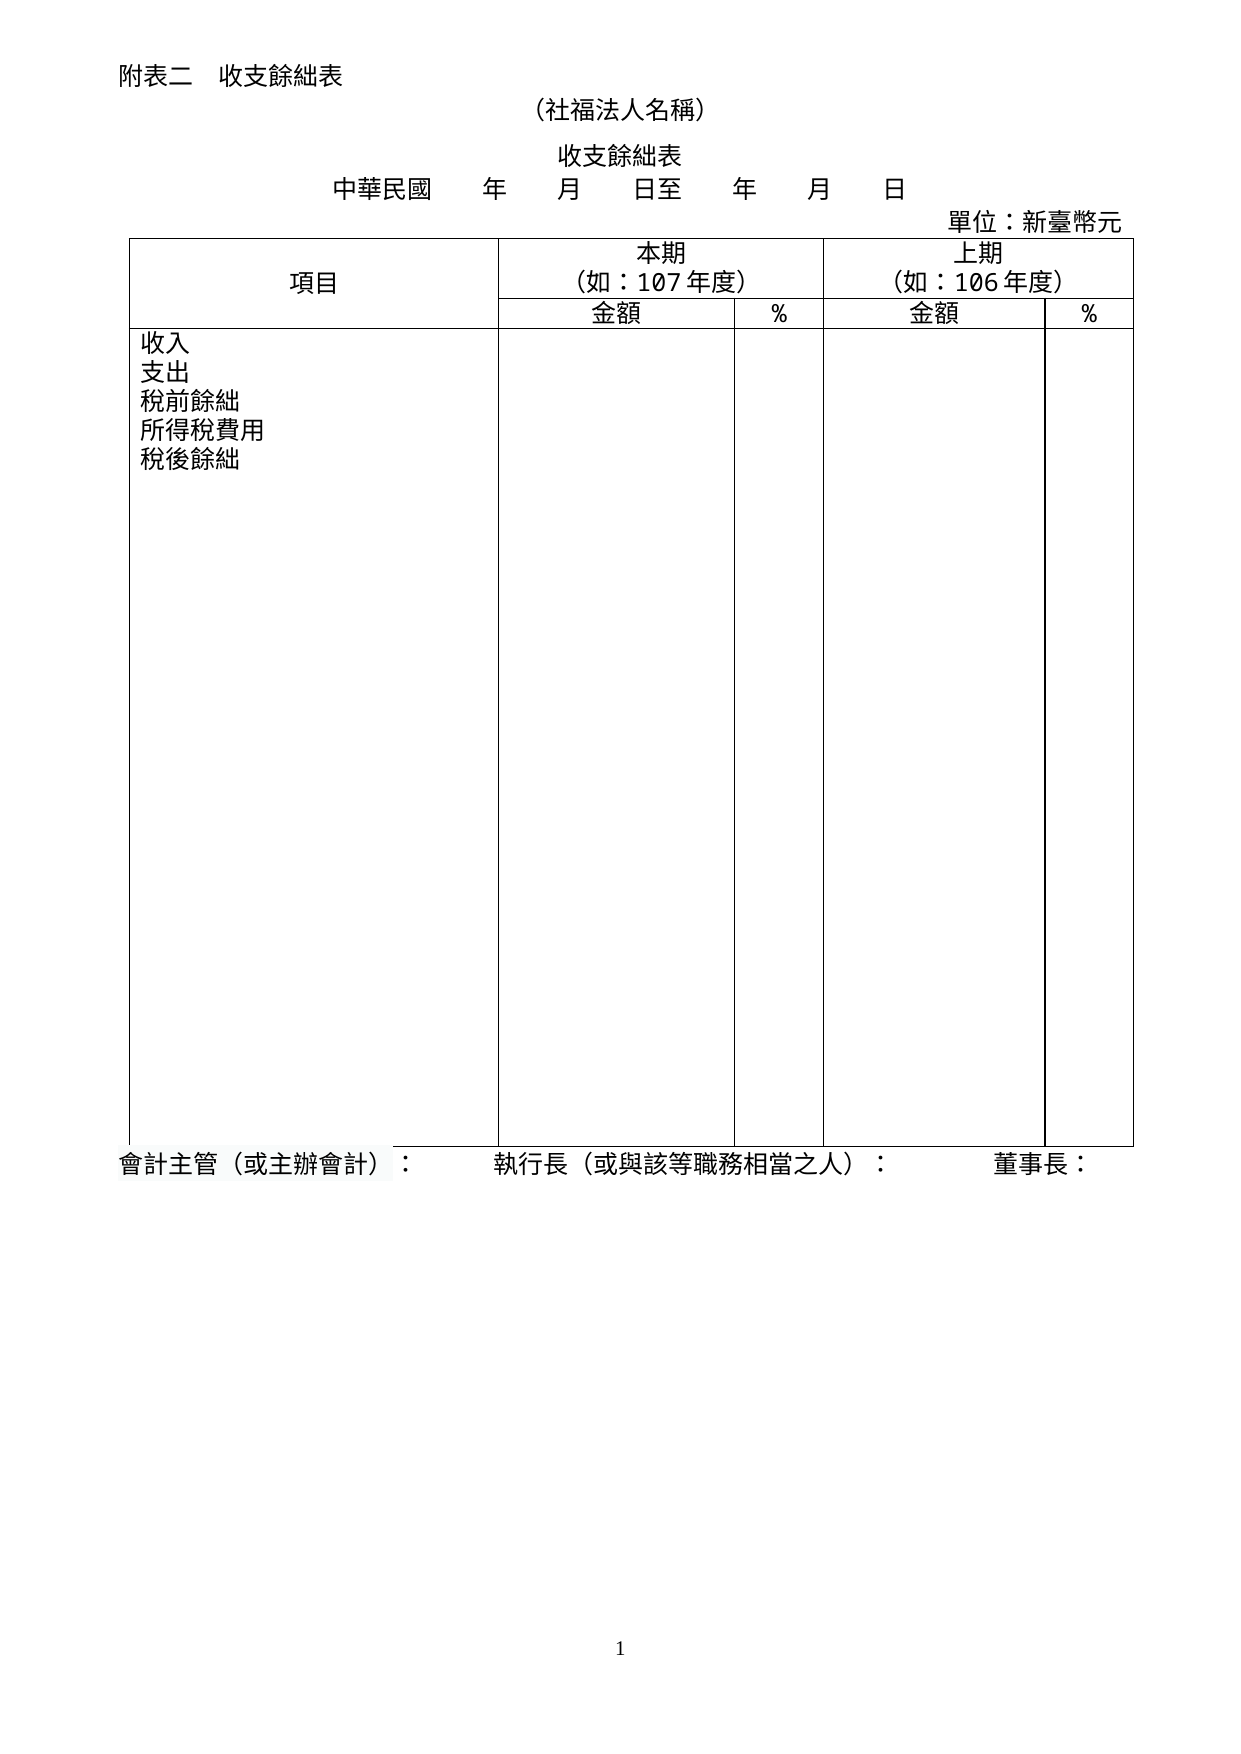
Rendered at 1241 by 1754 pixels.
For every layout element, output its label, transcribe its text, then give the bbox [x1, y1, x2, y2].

table_cell 收入 支出 稅前餘絀 所得稅費用 稅後餘絀 [130, 329, 498, 1146]
text 會計主管（或主辦會計）： 執行長（或與該等職務相當之人）： 董事長： [118, 1147, 1122, 1180]
text 中華民國 年 月 日至 年 月 日 [118, 172, 1122, 205]
table_header 本期 （如：107年度） [499, 239, 823, 298]
text 單位：新臺幣元 [118, 205, 1122, 238]
table_cell 金額 [499, 299, 734, 328]
table_cell [1046, 329, 1133, 1146]
text 附表二 收支餘絀表 [118, 59, 1122, 92]
text （社福法人名稱） [118, 92, 1122, 126]
table_cell [735, 329, 823, 1146]
table_cell % [1046, 299, 1133, 328]
table_cell % [735, 299, 823, 328]
table_header 上期 （如：106年度） [824, 239, 1133, 298]
text 收支餘絀表 [118, 138, 1122, 172]
table_cell [824, 329, 1044, 1146]
table_cell [499, 329, 734, 1146]
table_header 項目 [130, 239, 498, 328]
table_cell 金額 [824, 299, 1044, 328]
